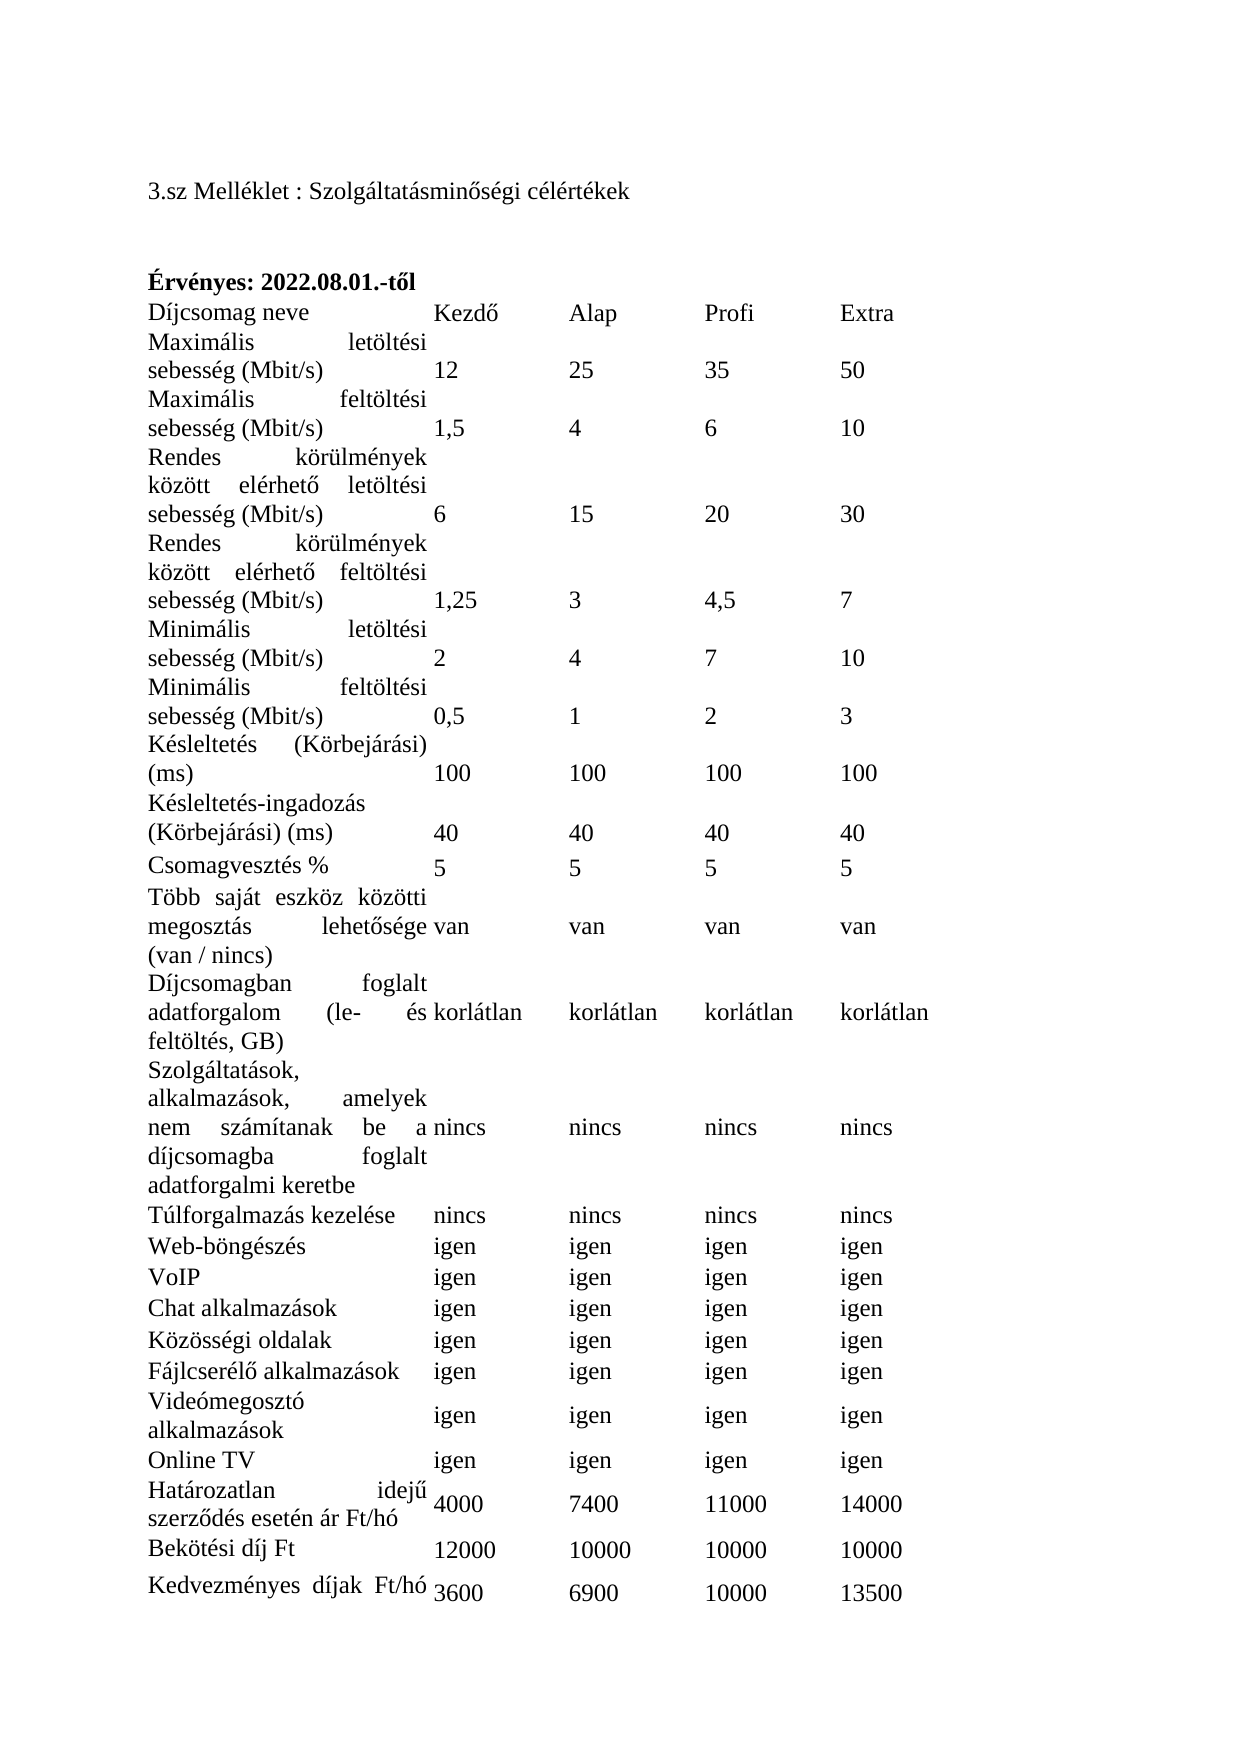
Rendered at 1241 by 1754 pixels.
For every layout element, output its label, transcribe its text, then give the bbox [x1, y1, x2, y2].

table_header Érvényes: 2022.08.01.-től [145, 263, 430, 295]
table_cell igen [430, 1292, 566, 1323]
table_cell Chat alkalmazások [145, 1292, 430, 1323]
table_header [701, 263, 837, 295]
table_cell 100 [566, 730, 701, 787]
table_cell 2 [701, 672, 837, 729]
table_cell igen [430, 1261, 566, 1292]
table_cell igen [701, 1261, 837, 1292]
table_cell igen [701, 1355, 837, 1386]
table_cell igen [837, 1230, 972, 1261]
table_cell nincs [701, 1199, 837, 1230]
table_cell igen [566, 1230, 701, 1261]
table_cell 2 [430, 614, 566, 672]
table_cell igen [701, 1292, 837, 1323]
table_cell 50 [837, 327, 972, 384]
table_cell 40 [701, 787, 837, 846]
table_cell korlátlan [566, 969, 701, 1055]
table_cell 30 [837, 442, 972, 528]
table_cell nincs [566, 1055, 701, 1198]
table_cell 3 [566, 528, 701, 614]
table_cell Kezdő [430, 295, 566, 327]
table_cell 3600 [430, 1564, 566, 1606]
table_cell igen [837, 1444, 972, 1475]
table_cell nincs [430, 1199, 566, 1230]
table_cell Csomagvesztés % [145, 846, 430, 882]
table_cell Web-böngészés [145, 1230, 430, 1261]
table_cell Határozatlan idejű szerződés esetén ár Ft/hó [145, 1475, 430, 1532]
table_cell 12000 [430, 1532, 566, 1563]
table_cell Túlforgalmazás kezelése [145, 1199, 430, 1230]
text 3.sz Melléklet : Szolgáltatásminőségi célértékek [148, 176, 1093, 205]
table_cell 7 [837, 528, 972, 614]
table_cell Alap [566, 295, 701, 327]
table_cell 10000 [701, 1564, 837, 1606]
table_cell 11000 [701, 1475, 837, 1532]
table_cell 4 [566, 614, 701, 672]
table_cell 25 [566, 327, 701, 384]
table_cell 10 [837, 384, 972, 442]
table_cell nincs [701, 1055, 837, 1198]
table_cell igen [701, 1386, 837, 1443]
table_cell korlátlan [837, 969, 972, 1055]
table_cell nincs [566, 1199, 701, 1230]
table_cell 10000 [837, 1532, 972, 1563]
table_cell van [837, 882, 972, 968]
table_cell igen [566, 1324, 701, 1355]
table_cell 7 [701, 614, 837, 672]
table_cell 15 [566, 442, 701, 528]
table_cell 5 [566, 846, 701, 882]
table_cell 5 [430, 846, 566, 882]
table_cell 10000 [701, 1532, 837, 1563]
table_cell igen [837, 1386, 972, 1443]
table_cell Minimális letöltési sebesség (Mbit/s) [145, 614, 430, 672]
table_cell igen [566, 1261, 701, 1292]
table_cell 35 [701, 327, 837, 384]
table_cell igen [430, 1355, 566, 1386]
table_cell igen [566, 1386, 701, 1443]
table_cell 40 [837, 787, 972, 846]
table_cell 14000 [837, 1475, 972, 1532]
table_cell Bekötési díj Ft [145, 1532, 430, 1563]
table_cell Közösségi oldalak [145, 1324, 430, 1355]
table_cell 100 [837, 730, 972, 787]
table_cell 13500 [837, 1564, 972, 1606]
table_cell Rendes körülmények között elérhető feltöltési sebesség (Mbit/s) [145, 528, 430, 614]
table_cell 4000 [430, 1475, 566, 1532]
table_cell Díjcsomagban foglalt adatforgalom (le- és feltöltés, GB) [145, 969, 430, 1055]
table_cell igen [430, 1386, 566, 1443]
table_cell van [566, 882, 701, 968]
table_cell 10 [837, 614, 972, 672]
table_cell 10000 [566, 1532, 701, 1563]
table_cell 100 [430, 730, 566, 787]
table_cell igen [430, 1444, 566, 1475]
table_cell Extra [837, 295, 972, 327]
table_header [430, 263, 566, 295]
table_cell 100 [701, 730, 837, 787]
table_cell Rendes körülmények között elérhető letöltési sebesség (Mbit/s) [145, 442, 430, 528]
table_cell nincs [430, 1055, 566, 1198]
table_cell Késleltetés (Körbejárási) (ms) [145, 730, 430, 787]
table_cell Késleltetés-ingadozás (Körbejárási) (ms) [145, 787, 430, 846]
table_cell igen [566, 1355, 701, 1386]
table_cell Videómegosztó alkalmazások [145, 1386, 430, 1443]
table_cell 40 [430, 787, 566, 846]
table_cell Több saját eszköz közötti megosztás lehetősége (van / nincs) [145, 882, 430, 968]
table_cell Szolgáltatások, alkalmazások, amelyek nem számítanak be a díjcsomagba foglalt adatforgalmi keretbe [145, 1055, 430, 1198]
table_cell 5 [701, 846, 837, 882]
table_cell 20 [701, 442, 837, 528]
table_cell van [701, 882, 837, 968]
table_cell igen [430, 1324, 566, 1355]
table_cell 1,25 [430, 528, 566, 614]
table_cell van [430, 882, 566, 968]
table_cell 7400 [566, 1475, 701, 1532]
table_cell igen [837, 1324, 972, 1355]
table_cell Maximális feltöltési sebesség (Mbit/s) [145, 384, 430, 442]
table_cell 1,5 [430, 384, 566, 442]
table_cell igen [701, 1230, 837, 1261]
table_cell igen [701, 1324, 837, 1355]
table_header [837, 263, 972, 295]
table_cell 6 [701, 384, 837, 442]
table_cell VoIP [145, 1261, 430, 1292]
table_cell Kedvezményes díjak Ft/hó [145, 1564, 430, 1606]
table_cell Fájlcserélő alkalmazások [145, 1355, 430, 1386]
table_cell 1 [566, 672, 701, 729]
table_cell Profi [701, 295, 837, 327]
table_cell 6900 [566, 1564, 701, 1606]
table_cell 12 [430, 327, 566, 384]
table_cell korlátlan [701, 969, 837, 1055]
table_cell 5 [837, 846, 972, 882]
table_cell 40 [566, 787, 701, 846]
table_cell korlátlan [430, 969, 566, 1055]
table_cell 6 [430, 442, 566, 528]
table_cell Maximális letöltési sebesség (Mbit/s) [145, 327, 430, 384]
table_cell Díjcsomag neve [145, 295, 430, 327]
table_cell Minimális feltöltési sebesség (Mbit/s) [145, 672, 430, 729]
table_cell nincs [837, 1055, 972, 1198]
table_cell igen [430, 1230, 566, 1261]
table_cell igen [837, 1261, 972, 1292]
table_cell igen [837, 1292, 972, 1323]
table_cell 3 [837, 672, 972, 729]
table_cell 0,5 [430, 672, 566, 729]
table_cell igen [566, 1292, 701, 1323]
table_cell Online TV [145, 1444, 430, 1475]
table_cell nincs [837, 1199, 972, 1230]
table_cell igen [701, 1444, 837, 1475]
table_cell igen [837, 1355, 972, 1386]
table_cell igen [566, 1444, 701, 1475]
table_header [566, 263, 701, 295]
table_cell 4 [566, 384, 701, 442]
table_cell 4,5 [701, 528, 837, 614]
